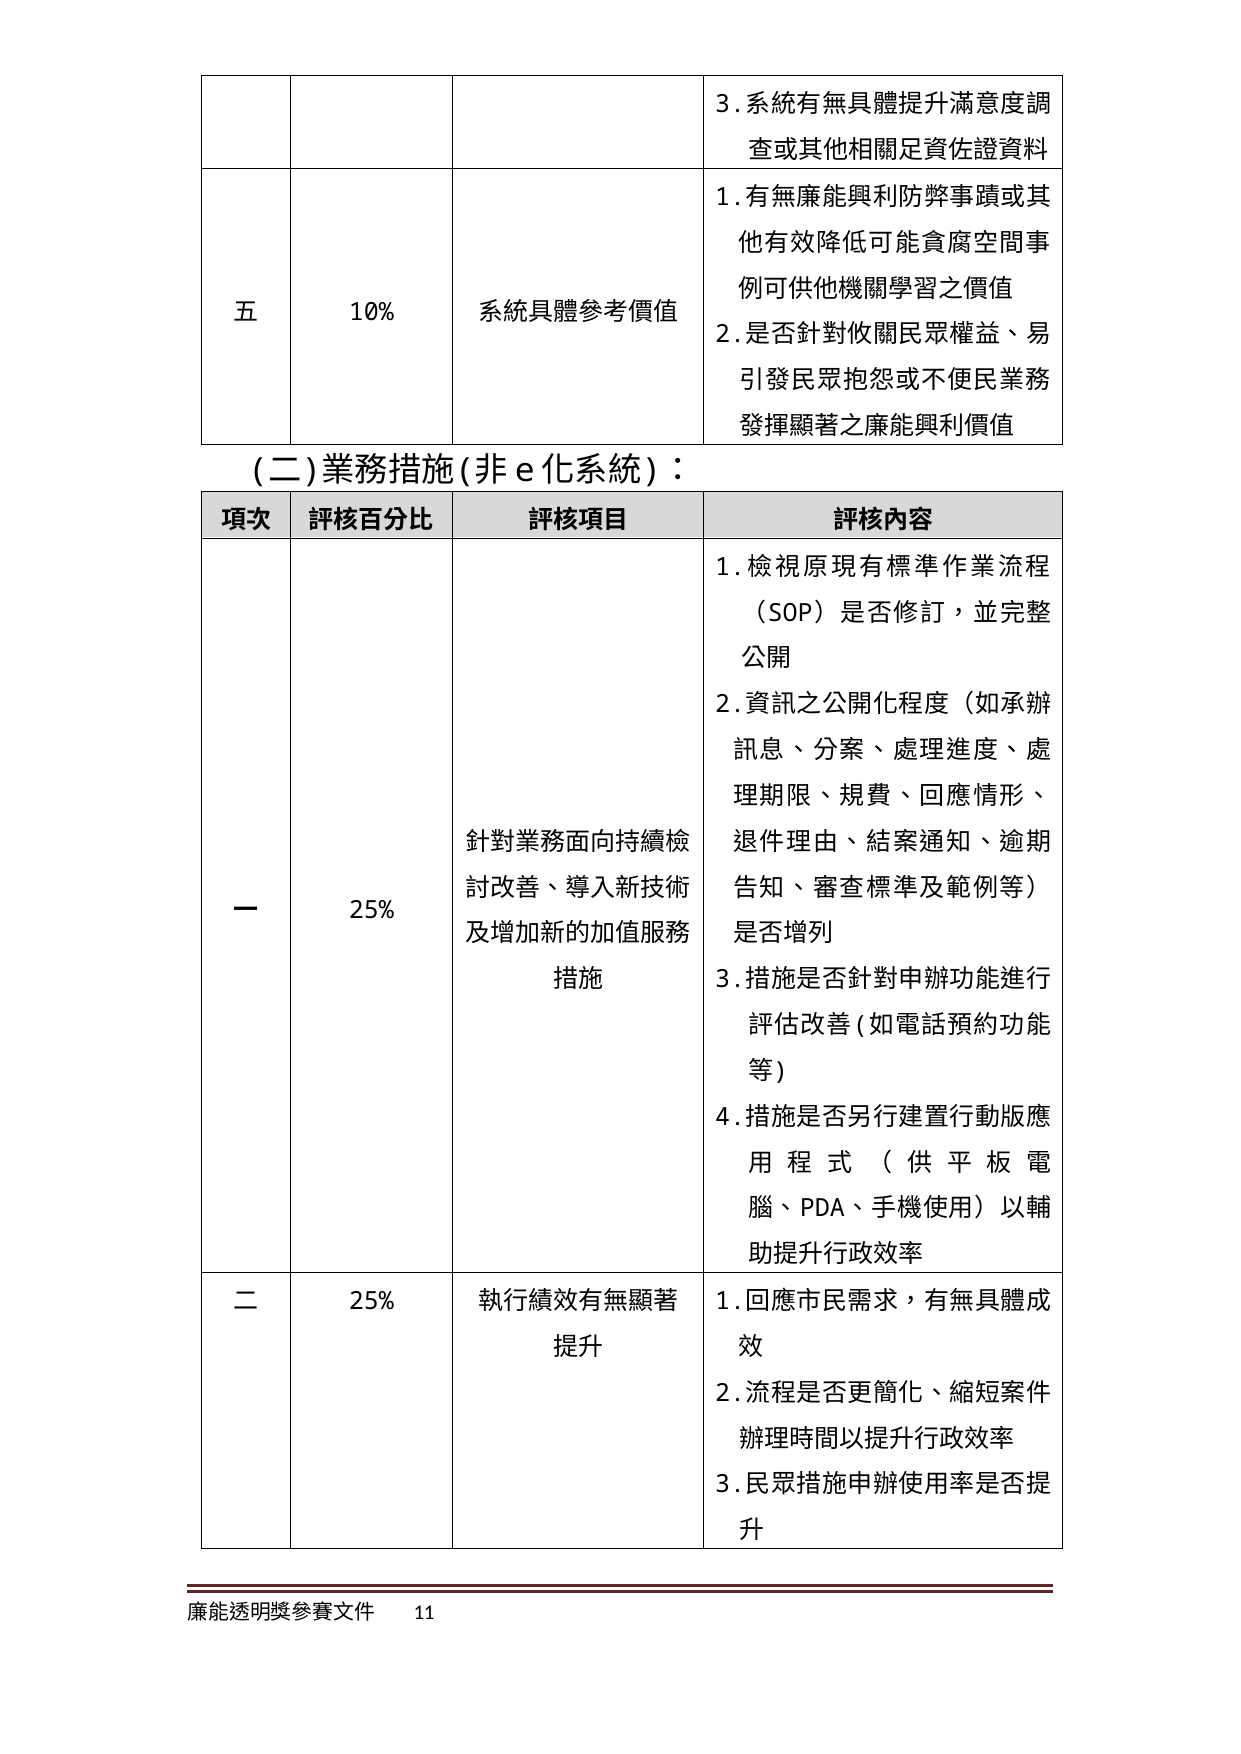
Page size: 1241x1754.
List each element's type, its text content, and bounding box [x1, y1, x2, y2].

table_cell 10% [291, 169, 452, 444]
table_cell 25% [291, 1273, 452, 1548]
table_cell 五 [202, 169, 290, 444]
table_cell 1.回應市民需求，有無具體成效 2.流程是否更簡化、縮短案件辦理時間以提升行政效率 3.民眾措施申辦使用率是否提升 [704, 1273, 1062, 1548]
table_header 評核內容 [704, 492, 1062, 537]
table_cell 系統具體參考價值 [453, 169, 703, 444]
table_cell 3.系統有無具體提升滿意度調查或其他相關足資佐證資料 [704, 76, 1062, 168]
table_header 項次 [202, 492, 290, 537]
table_cell [453, 76, 703, 168]
table_cell 1.檢視原現有標準作業流程（SOP）是否修訂，並完整公開 2.資訊之公開化程度（如承辦訊息、分案、處理進度、處理期限、規費、回應情形、退件理由、結案通知、逾期告知、審查標準及範例等）是否增列 3.措施是否針對申辦功能進行評估改善(如電話預約功能等) 4.措施是否另行建置行動版應用程式（供平板電腦、PDA、手機使用）以輔助提升行政效率 [704, 539, 1062, 1272]
table_header 評核項目 [453, 492, 703, 537]
table_cell [202, 76, 290, 168]
table_cell 25% [291, 539, 452, 1272]
table_header 評核百分比 [291, 492, 452, 537]
table_cell 一 [202, 539, 290, 1272]
table_cell 針對業務面向持續檢討改善、導入新技術及增加新的加值服務措施 [453, 539, 703, 1272]
text (二)業務措施(非e化系統)： [208, 445, 1053, 491]
table_cell 執行績效有無顯著 提升 [453, 1273, 703, 1548]
table_cell [291, 76, 452, 168]
table_cell 1.有無廉能興利防弊事蹟或其他有效降低可能貪腐空間事例可供他機關學習之價值 2.是否針對攸關民眾權益、易引發民眾抱怨或不便民業務發揮顯著之廉能興利價值 [704, 169, 1062, 444]
table_cell 二 [202, 1273, 290, 1548]
